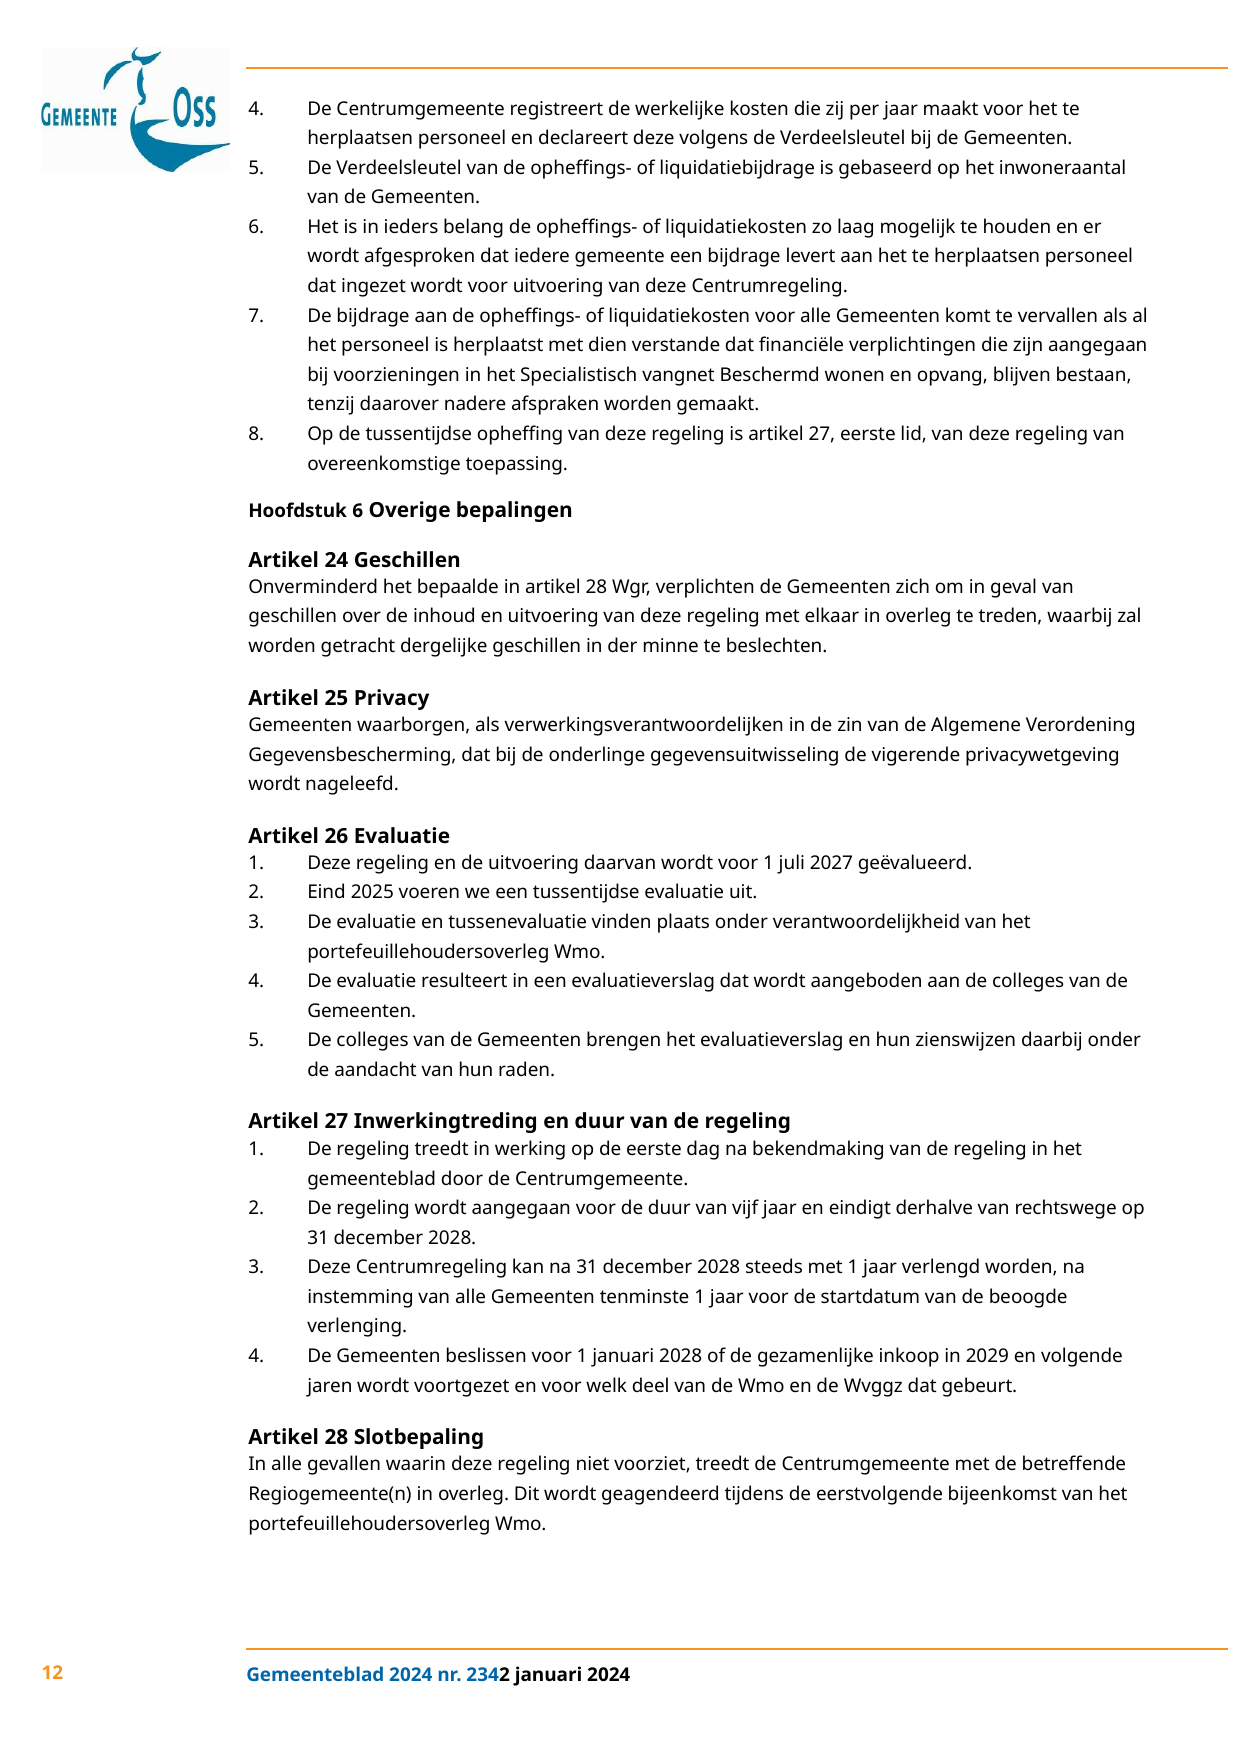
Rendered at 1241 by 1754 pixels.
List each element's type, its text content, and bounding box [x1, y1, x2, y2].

text In alle gevallen waarin deze regeling niet voorziet, treedt de Centrumgemeente met de betreffende Regiogemeente(n) in overleg. Dit wordt geagendeerd tijdens de eerstvolgende bijeenkomst van het portefeuillehoudersoverleg Wmo. [248, 1451, 1152, 1536]
list Eind 2025 voeren we een tussentijdse evaluatie uit. [248, 879, 1152, 904]
list Het is in ieders belang de opheffings- of liquidatiekosten zo laag mogelijk te houden en er wordt afgesproken dat iedere gemeente een bijdrage levert aan het te herplaatsen personeel dat ingezet wordt voor uitvoering van deze Centrumregeling. [248, 213, 1152, 298]
text Artikel 26 Evaluatie [248, 821, 1152, 849]
list De Centrumgemeente registreert de werkelijke kosten die zij per jaar maakt voor het te herplaatsen personeel en declareert deze volgens de Verdeelsleutel bij de Gemeenten. [248, 95, 1152, 150]
text Artikel 24 Geschillen [248, 545, 1152, 573]
list Op de tussentijdse opheffing van deze regeling is artikel 27, eerste lid, van deze regeling van overeenkomstige toepassing. [248, 420, 1152, 476]
list De regeling treedt in werking op de eerste dag na bekendmaking van de regeling in het gemeenteblad door de Centrumgemeente. [248, 1135, 1152, 1190]
text Artikel 27 Inwerkingtreding en duur van de regeling [248, 1107, 1152, 1135]
text Artikel 28 Slotbepaling [248, 1422, 1152, 1451]
list De regeling wordt aangegaan voor de duur van vijf jaar en eindigt derhalve van rechtswege op 31 december 2028. [248, 1194, 1152, 1249]
text Onverminderd het bepaalde in artikel 28 Wgr, verplichten de Gemeenten zich om in geval van geschillen over de inhoud en uitvoering van deze regeling met elkaar in overleg te treden, waarbij zal worden getracht dergelijke geschillen in der minne te beslechten. [248, 573, 1152, 658]
list Deze regeling en de uitvoering daarvan wordt voor 1 juli 2027 geëvalueerd. [248, 849, 1152, 875]
list De Gemeenten beslissen voor 1 januari 2028 of de gezamenlijke inkoop in 2029 en volgende jaren wordt voortgezet en voor welk deel van de Wmo en de Wvggz dat gebeurt. [248, 1342, 1152, 1397]
list Deze Centrumregeling kan na 31 december 2028 steeds met 1 jaar verlengd worden, na instemming van alle Gemeenten tenminste 1 jaar voor de startdatum van de beoogde verlenging. [248, 1253, 1152, 1338]
list De Verdeelsleutel van de opheffings- of liquidatiebijdrage is gebaseerd op het inwoneraantal van de Gemeenten. [248, 154, 1152, 209]
list De bijdrage aan de opheffings- of liquidatiekosten voor alle Gemeenten komt te vervallen als al het personeel is herplaatst met dien verstande dat financiële verplichtingen die zijn aangegaan bij voorzieningen in het Specialistisch vangnet Beschermd wonen en opvang, blijven bestaan, tenzij daarover nadere afspraken worden gemaakt. [248, 302, 1152, 416]
picture [41, 47, 231, 172]
list De evaluatie en tussenevaluatie vinden plaats onder verantwoordelijkheid van het portefeuillehoudersoverleg Wmo. [248, 908, 1152, 964]
text Hoofdstuk 6 Overige bepalingen [248, 495, 1152, 524]
text Gemeenten waarborgen, als verwerkingsverantwoordelijken in de zin van de Algemene Verordening Gegevensbescherming, dat bij de onderlinge gegevensuitwisseling de vigerende privacywetgeving wordt nageleefd. [248, 711, 1152, 796]
list De evaluatie resulteert in een evaluatieverslag dat wordt aangeboden aan de colleges van de Gemeenten. [248, 967, 1152, 1023]
list De colleges van de Gemeenten brengen het evaluatieverslag en hun zienswijzen daarbij onder de aandacht van hun raden. [248, 1027, 1152, 1082]
text Artikel 25 Privacy [248, 683, 1152, 711]
